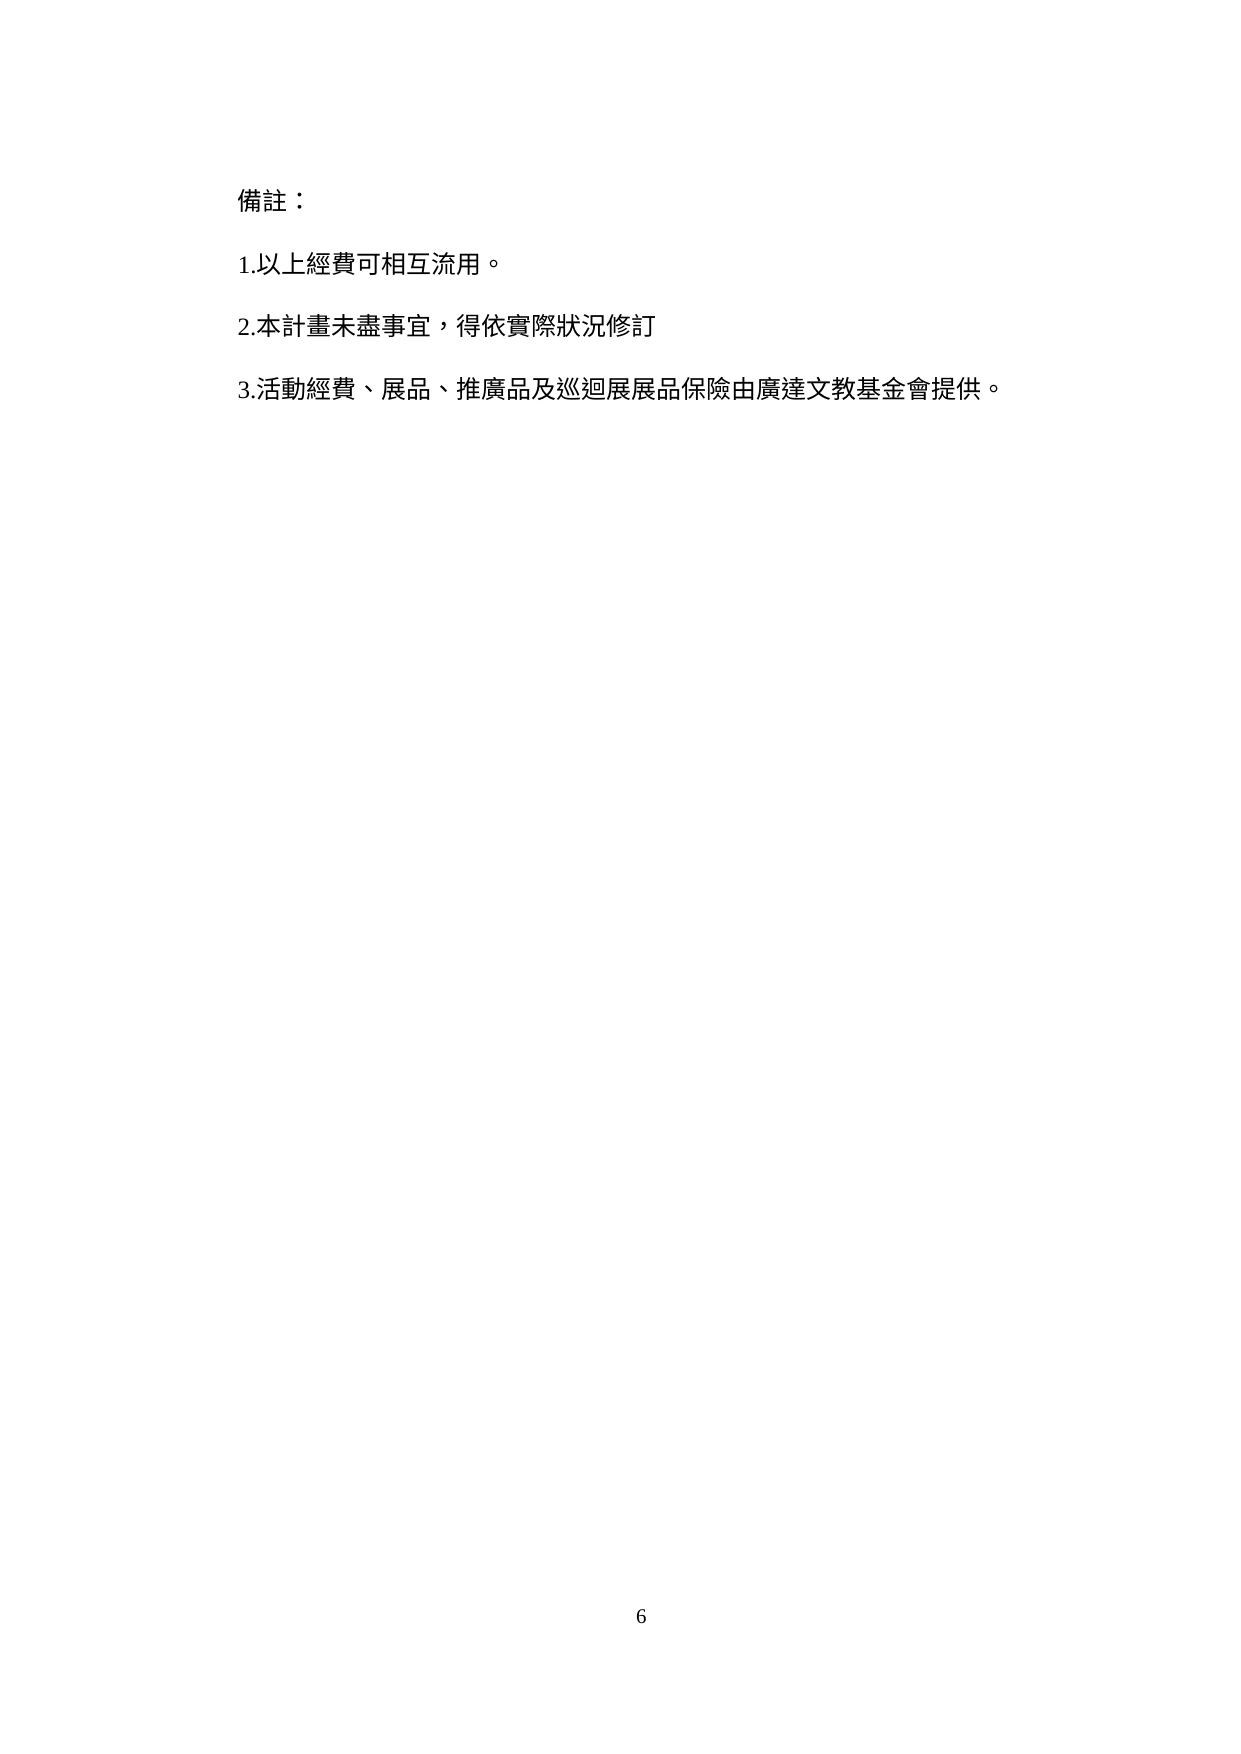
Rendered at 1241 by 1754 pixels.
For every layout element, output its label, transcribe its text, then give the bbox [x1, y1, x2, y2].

text 3.活動經費、展品、推廣品及巡迴展展品保險由廣達文教基金會提供。 [187, 346, 1053, 408]
text 備註： [237, 158, 1053, 221]
text 2.本計畫未盡事宜，得依實際狀況修訂 [237, 283, 1053, 346]
text 1.以上經費可相互流用。 [238, 221, 1053, 283]
